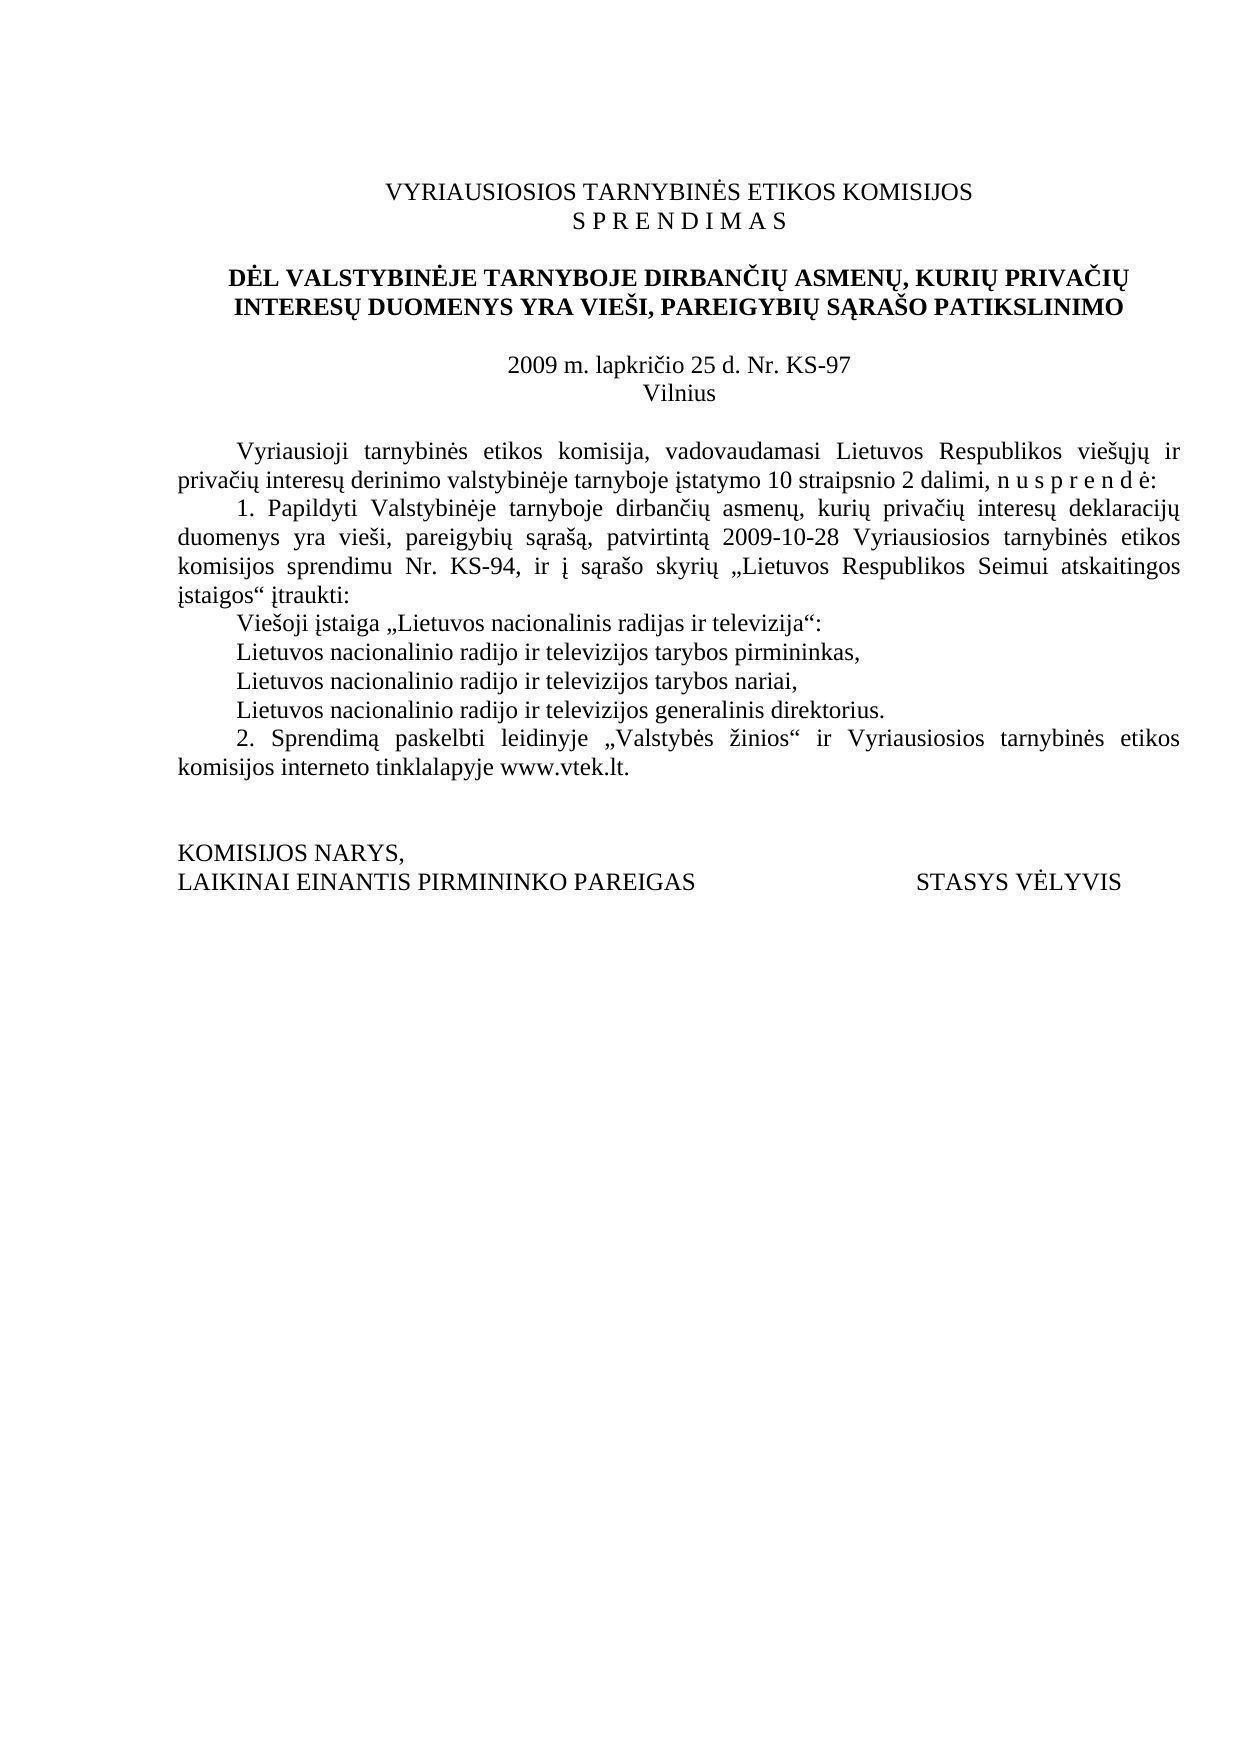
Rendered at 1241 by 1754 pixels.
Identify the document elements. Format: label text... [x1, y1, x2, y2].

text 2009 m. lapkričio 25 d. Nr. KS-97 [177, 350, 1181, 378]
text Vilnius [177, 378, 1181, 407]
text DĖL VALSTYBINĖJE TARNYBOJE DIRBANČIŲ ASMENŲ, KURIŲ PRIVAČIŲ INTERESŲ DUOMENYS YRA VIEŠI, PAREIGYBIŲ SĄRAŠO PATIKSLINIMO [177, 263, 1181, 321]
text Lietuvos nacionalinio radijo ir televizijos tarybos pirmininkas, [177, 637, 1181, 666]
text VYRIAUSIOSIOS TARNYBINĖS ETIKOS KOMISIJOS [177, 177, 1181, 206]
text Viešoji įstaiga „Lietuvos nacionalinis radijas ir televizija“: [177, 608, 1181, 637]
text Lietuvos nacionalinio radijo ir televizijos tarybos nariai, [177, 666, 1181, 695]
text Komisijos narys, [177, 838, 1181, 867]
text Lietuvos nacionalinio radijo ir televizijos generalinis direktorius. [177, 695, 1181, 723]
text SPRENDIMAS [177, 206, 1181, 235]
text 1. Papildyti Valstybinėje tarnyboje dirbančių asmenų, kurių privačių interesų deklaracijų duomenys yra vieši, pareigybių sąrašą, patvirtintą 2009-10-28 Vyriausiosios tarnybinės etikos komisijos sprendimu Nr. KS-94, ir į sąrašo skyrių „Lietuvos Respublikos Seimui atskaitingos įstaigos“ įtraukti: [177, 493, 1181, 608]
text laikinai einantis pirmininko pareigas Stasys Vėlyvis [177, 867, 1181, 896]
text 2. Sprendimą paskelbti leidinyje „Valstybės žinios“ ir Vyriausiosios tarnybinės etikos komisijos interneto tinklalapyje www.vtek.lt. [177, 723, 1181, 781]
text Vyriausioji tarnybinės etikos komisija, vadovaudamasi Lietuvos Respublikos viešųjų ir privačių interesų derinimo valstybinėje tarnyboje įstatymo 10 straipsnio 2 dalimi, nusprendė: [177, 436, 1181, 493]
